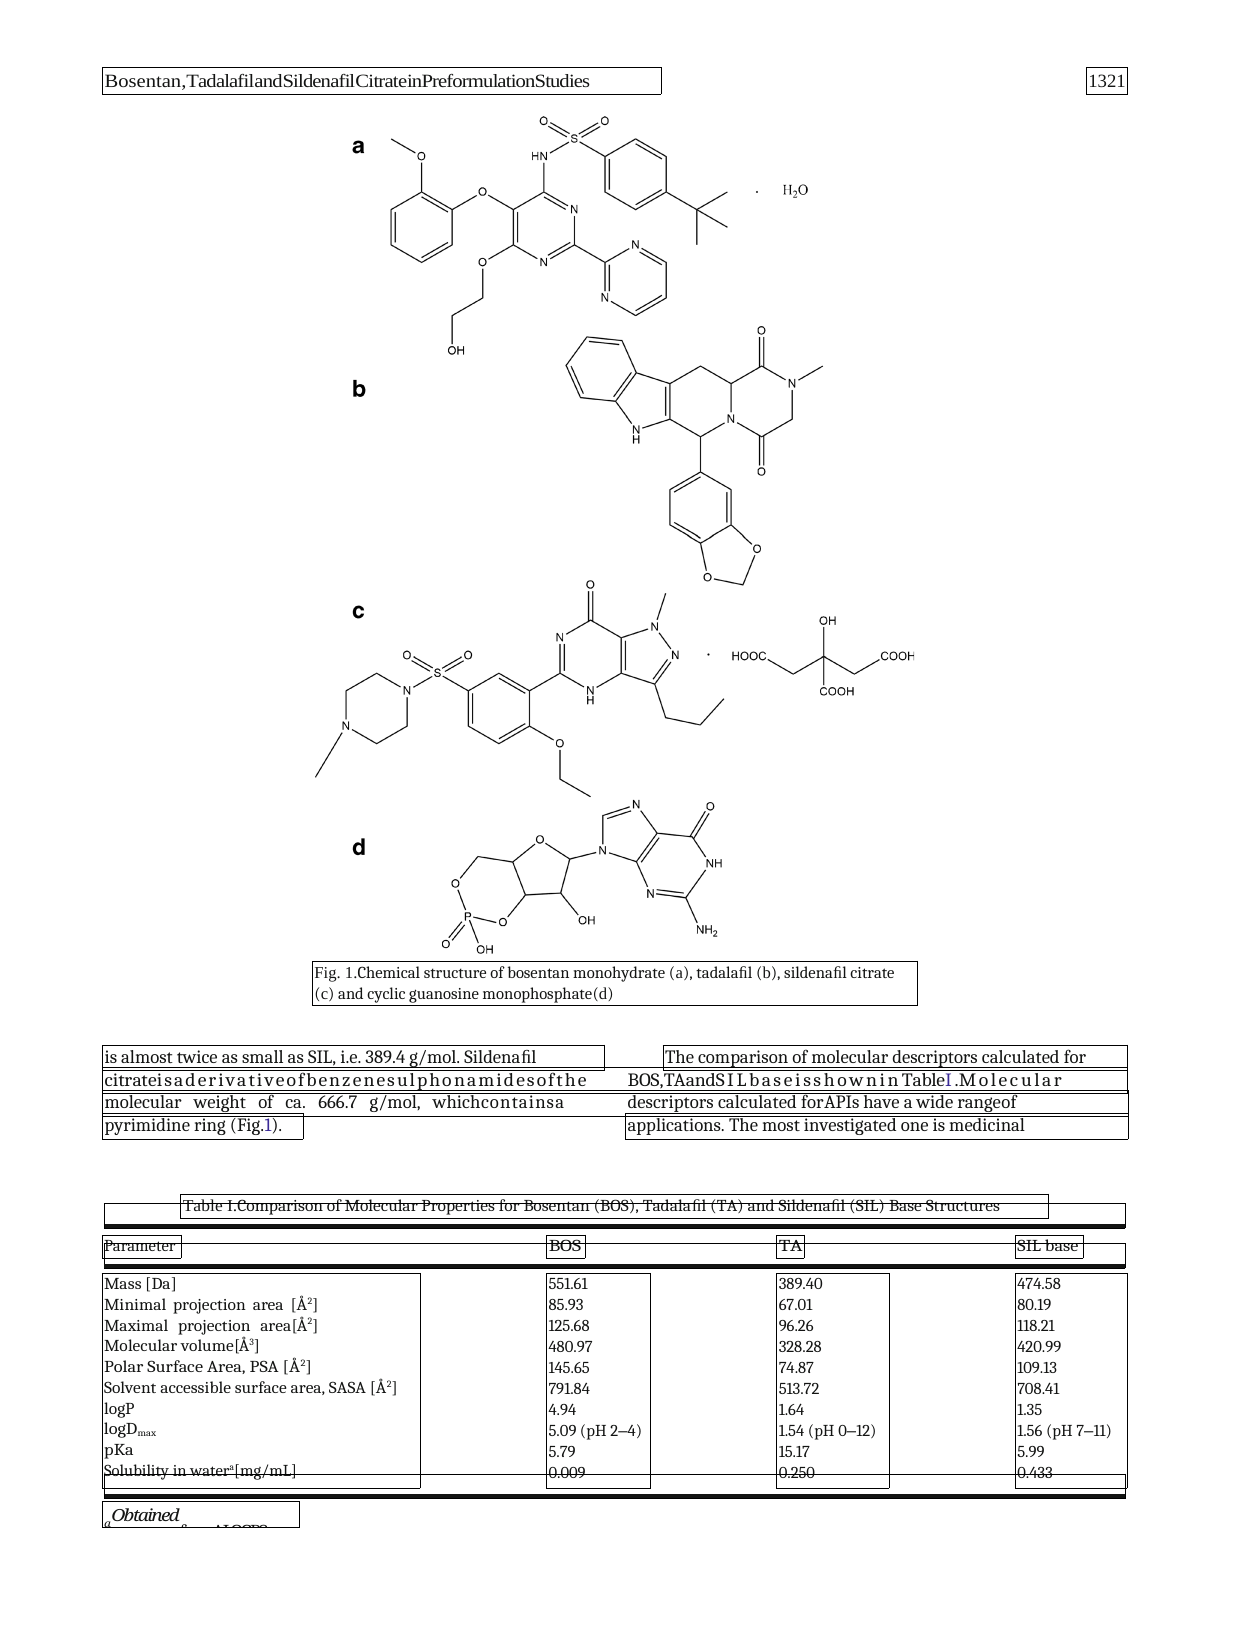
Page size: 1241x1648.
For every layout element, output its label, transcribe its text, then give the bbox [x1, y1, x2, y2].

text Parameter [104, 1236, 181, 1243]
text 1321 [1088, 70, 1127, 91]
text 0.009 [548, 1475, 650, 1483]
text 5.79 [548, 1442, 650, 1462]
text BOS [548, 1236, 585, 1243]
text 0.009 [548, 1463, 650, 1474]
text Table I.Comparison of Molecular Properties for Bosentan (BOS), Tadalaﬁl (TA) and Sildenaﬁl (SIL) Base Structures [183, 1196, 1048, 1203]
text pyrimidine ring (Fig.1). [104, 1115, 303, 1136]
text 15.17 [778, 1442, 889, 1462]
text 420.99 [1017, 1337, 1127, 1357]
text aObtainedfromALOGPS [104, 1503, 299, 1527]
text 125.68 [548, 1316, 650, 1336]
text 118.21 [1017, 1316, 1127, 1336]
text TA [778, 1236, 804, 1243]
text Solubility in watera[mg/mL] [105, 1475, 420, 1481]
text Solubility in watera[mg/mL] [104, 1461, 420, 1474]
text 1.35 [1017, 1400, 1127, 1419]
text Solvent accessible surface area, SASA [Å2] logP [104, 1378, 420, 1418]
text SIL base [1017, 1236, 1083, 1243]
text 0.250 [778, 1475, 889, 1483]
text 5.09 (pH 2–4) [548, 1421, 650, 1441]
text citrateisaderivativeofbenzenesulphonamidesofthe BOS,TAandSILbaseisshowninTableI.Molecular [104, 1069, 1127, 1090]
text Table I.Comparison of Molecular Properties for Bosentan (BOS), Tadalaﬁl (TA) and Sildenaﬁl (SIL) Base Structures [183, 1204, 1048, 1216]
text Minimal projection area [Å2] Maximal projection area[Å2] Molecular volume[Å3] [104, 1296, 318, 1356]
text Fig. 1.Chemical structure of bosentan monohydrate (a), tadalaﬁl (b), sildenaﬁl citrate (c) and cyclic guanosine monophosphate(d) [314, 963, 915, 1003]
text 85.93 [548, 1296, 650, 1315]
text 5.99 [1017, 1442, 1127, 1462]
text Bosentan,TadalafilandSildenafilCitrateinPreformulationStudies [104, 70, 661, 91]
text logDmaxpKa [104, 1420, 163, 1459]
text Polar Surface Area, PSA [Å2] [104, 1357, 420, 1377]
text 0.250 [778, 1463, 889, 1474]
text 551.61 [548, 1275, 650, 1294]
text Mass [Da] [104, 1275, 420, 1294]
text 96.26 [778, 1316, 889, 1336]
text 480.97 [548, 1337, 650, 1357]
text 513.72 [778, 1379, 889, 1398]
text TA [778, 1244, 804, 1256]
text 791.84 [548, 1379, 650, 1398]
text Parameter [105, 1244, 181, 1256]
picture [314, 116, 915, 954]
text BOS [548, 1244, 585, 1256]
text 145.65 [548, 1358, 650, 1377]
text applications. The most investigated one is medicinal [627, 1115, 1128, 1136]
text 67.01 [778, 1296, 889, 1315]
text 1.54 (pH 0–12) [778, 1421, 889, 1441]
text 4.94 [548, 1400, 650, 1419]
text 1.64 [778, 1400, 889, 1419]
text molecular weight of ca. 666.7 g/mol, whichcontainsa descriptors calculated forAPIs have a wide rangeof [104, 1092, 1128, 1113]
text 0.433 [1017, 1463, 1127, 1483]
text 80.19 [1017, 1296, 1127, 1315]
text 1.56 (pH 7–11) [1017, 1421, 1127, 1441]
text 389.40 [778, 1275, 889, 1294]
text is almost twice as small as SIL, i.e. 389.4 g/mol. Sildenaﬁl [104, 1046, 604, 1067]
text SIL base [1017, 1244, 1083, 1256]
text 109.13 [1017, 1358, 1127, 1377]
text The comparison of molecular descriptors calculated for [665, 1046, 1127, 1067]
text 708.41 [1017, 1379, 1127, 1398]
text 474.58 [1017, 1275, 1127, 1294]
text 74.87 [778, 1358, 889, 1377]
text 328.28 [778, 1337, 889, 1357]
